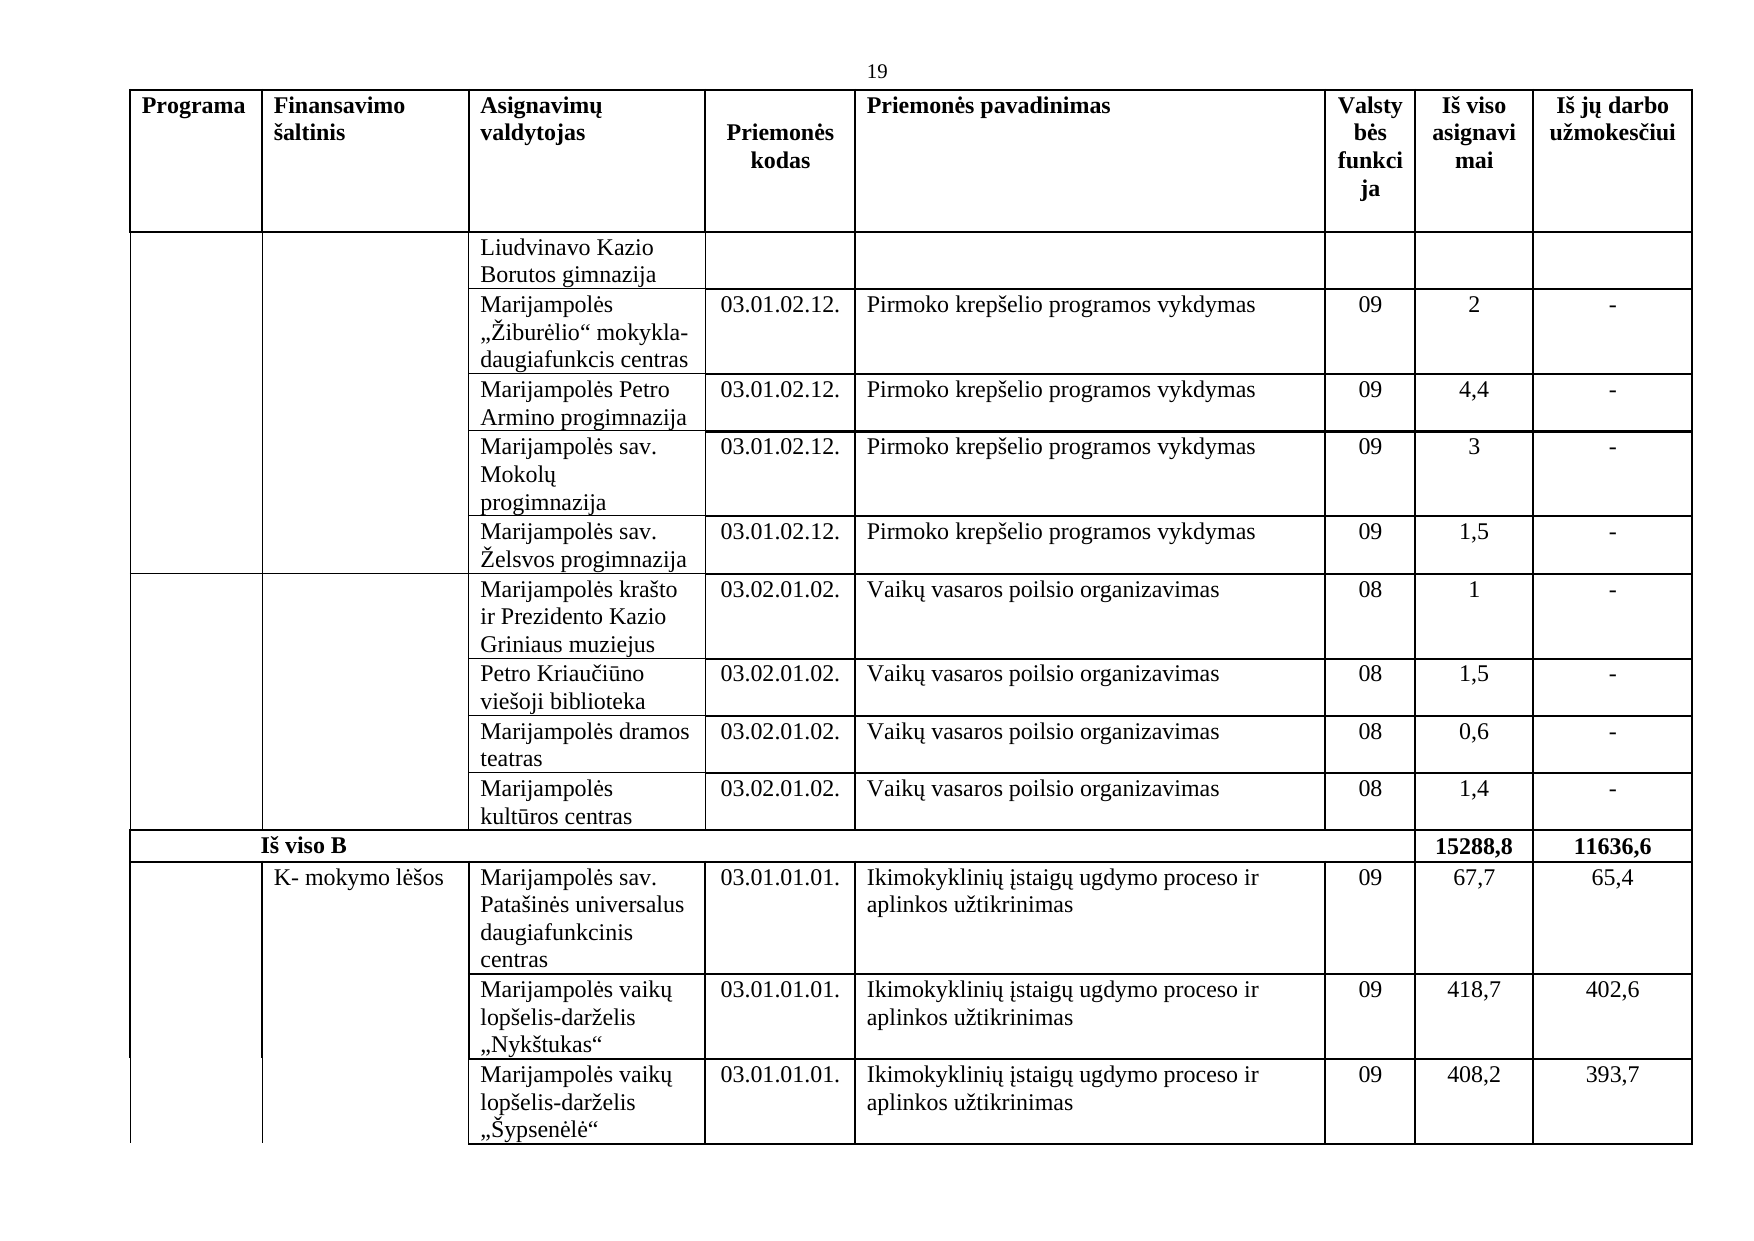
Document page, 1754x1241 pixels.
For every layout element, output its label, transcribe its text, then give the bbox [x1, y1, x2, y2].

table_cell Marijampolės dramos teatras [469, 716, 705, 772]
table_cell Marijampolės sav. Želsvos progimnazija [469, 516, 705, 572]
table_cell Iš viso B [131, 831, 1414, 861]
table_cell Ikimokyklinių įstaigų ugdymo proceso ir aplinkos užtikrinimas [856, 975, 1324, 1058]
table_cell - [1534, 717, 1691, 772]
table_cell [1326, 201, 1414, 231]
table_cell Vaikų vasaros poilsio organizavimas [856, 575, 1324, 657]
table_cell [131, 574, 262, 829]
table_cell Pirmoko krepšelio programos vykdymas [856, 375, 1324, 430]
table_cell 1 [1416, 575, 1532, 657]
table_cell - [1534, 774, 1691, 829]
table_cell [856, 233, 1324, 288]
table_cell Vaikų vasaros poilsio organizavimas [856, 774, 1324, 829]
table_header Priemonės kodas [706, 91, 854, 201]
table_cell [263, 973, 468, 1058]
table_cell 09 [1326, 975, 1414, 1058]
table_cell 15288,8 [1416, 831, 1532, 861]
table_cell 1,5 [1416, 517, 1532, 572]
table_cell [1416, 233, 1532, 288]
table_cell 08 [1326, 774, 1414, 829]
table_cell Vaikų vasaros poilsio organizavimas [856, 717, 1324, 772]
table_cell - [1534, 433, 1691, 515]
table_header Valstybės funkcija [1326, 91, 1414, 201]
table_cell - [1534, 660, 1691, 715]
table_cell 418,7 [1416, 975, 1532, 1058]
table_cell K- mokymo lėšos [263, 863, 468, 973]
table_cell Pirmoko krepšelio programos vykdymas [856, 433, 1324, 515]
table_cell Marijampolės sav. Mokolų progimnazija [469, 431, 705, 515]
table_cell [131, 973, 261, 1058]
table_cell [470, 201, 704, 231]
table_cell [263, 233, 468, 572]
table_cell 0,6 [1416, 717, 1532, 772]
table_cell Marijampolės sav. Patašinės universalus daugiafunkcinis centras [470, 863, 704, 973]
table_cell 402,6 [1534, 975, 1691, 1058]
table_cell Marijampolės Petro Armino progimnazija [469, 374, 705, 430]
table_header Finansavimo šaltinis [263, 91, 468, 201]
table_cell 09 [1326, 1060, 1414, 1143]
table_cell 09 [1326, 433, 1414, 515]
table_cell 09 [1326, 290, 1414, 373]
table_cell 03.02.01.02. [706, 575, 854, 657]
table_cell [263, 201, 468, 231]
table_cell [856, 201, 1324, 231]
table_cell 11636,6 [1534, 831, 1691, 861]
table_cell Petro Kriaučiūno viešoji biblioteka [469, 659, 705, 715]
table_cell Marijampolės krašto ir Prezidento Kazio Griniaus muziejus [469, 574, 705, 657]
table_cell 65,4 [1534, 863, 1691, 973]
table_cell 3 [1416, 433, 1532, 515]
table_cell 1,5 [1416, 660, 1532, 715]
table_cell 408,2 [1416, 1060, 1532, 1143]
table_cell - [1534, 517, 1691, 572]
table_cell 08 [1326, 717, 1414, 772]
table_cell [131, 1058, 262, 1143]
table_cell [706, 233, 854, 288]
table_cell [706, 201, 854, 231]
table_cell 03.01.02.12. [706, 517, 854, 572]
table_cell 03.01.01.01. [706, 1060, 854, 1143]
table_cell 1,4 [1416, 774, 1532, 829]
table_cell 03.01.02.12. [706, 290, 854, 373]
table_cell Pirmoko krepšelio programos vykdymas [856, 290, 1324, 373]
table_cell - [1534, 375, 1691, 430]
table_cell 393,7 [1534, 1060, 1691, 1143]
table_header Iš viso asignavimai [1416, 91, 1532, 231]
table_cell 03.01.02.12. [706, 433, 854, 515]
table_cell [1326, 233, 1414, 288]
table_cell 2 [1416, 290, 1532, 373]
table_cell 67,7 [1416, 863, 1532, 973]
table_cell 03.02.01.02. [706, 660, 854, 715]
table_cell - [1534, 233, 1691, 288]
table_cell Ikimokyklinių įstaigų ugdymo proceso ir aplinkos užtikrinimas [856, 1060, 1324, 1143]
table_cell 08 [1326, 660, 1414, 715]
table_cell [263, 1058, 468, 1143]
table_cell - [1534, 290, 1691, 373]
table_cell 09 [1326, 375, 1414, 430]
table_cell 08 [1326, 575, 1414, 657]
table_cell Marijampolės vaikų lopšelis-darželis „Šypsenėlė“ [469, 1060, 704, 1143]
table_cell Marijampolės kultūros centras [469, 773, 705, 829]
table_cell 09 [1326, 517, 1414, 572]
table_cell 4,4 [1416, 375, 1532, 430]
table_cell 09 [1326, 863, 1414, 973]
table_cell [131, 233, 262, 572]
table_cell 03.02.01.02. [706, 717, 854, 772]
table_header Priemonės pavadinimas [856, 91, 1324, 201]
table_cell - [1534, 575, 1691, 657]
table_header Programa [131, 91, 261, 201]
table_cell 03.01.01.01. [706, 975, 854, 1058]
table_cell [131, 863, 261, 973]
table_cell Pirmoko krepšelio programos vykdymas [856, 517, 1324, 572]
table_cell Marijampolės „Žiburėlio“ mokykla-daugiafunkcis centras [469, 289, 705, 373]
table_cell [131, 201, 261, 231]
table_cell Vaikų vasaros poilsio organizavimas [856, 660, 1324, 715]
table_cell 03.02.01.02. [706, 774, 854, 829]
table_header Iš jų darbo užmokesčiui [1534, 91, 1691, 231]
table_cell Marijampolės vaikų lopšelis-darželis „Nykštukas“ [470, 975, 704, 1058]
table_cell Liudvinavo Kazio Borutos gimnazija [469, 233, 705, 288]
table_cell [263, 574, 468, 829]
table_header Asignavimų valdytojas [470, 91, 704, 201]
table_cell Ikimokyklinių įstaigų ugdymo proceso ir aplinkos užtikrinimas [856, 863, 1324, 973]
table_cell 03.01.02.12. [706, 375, 854, 430]
table_cell 03.01.01.01. [706, 863, 854, 973]
